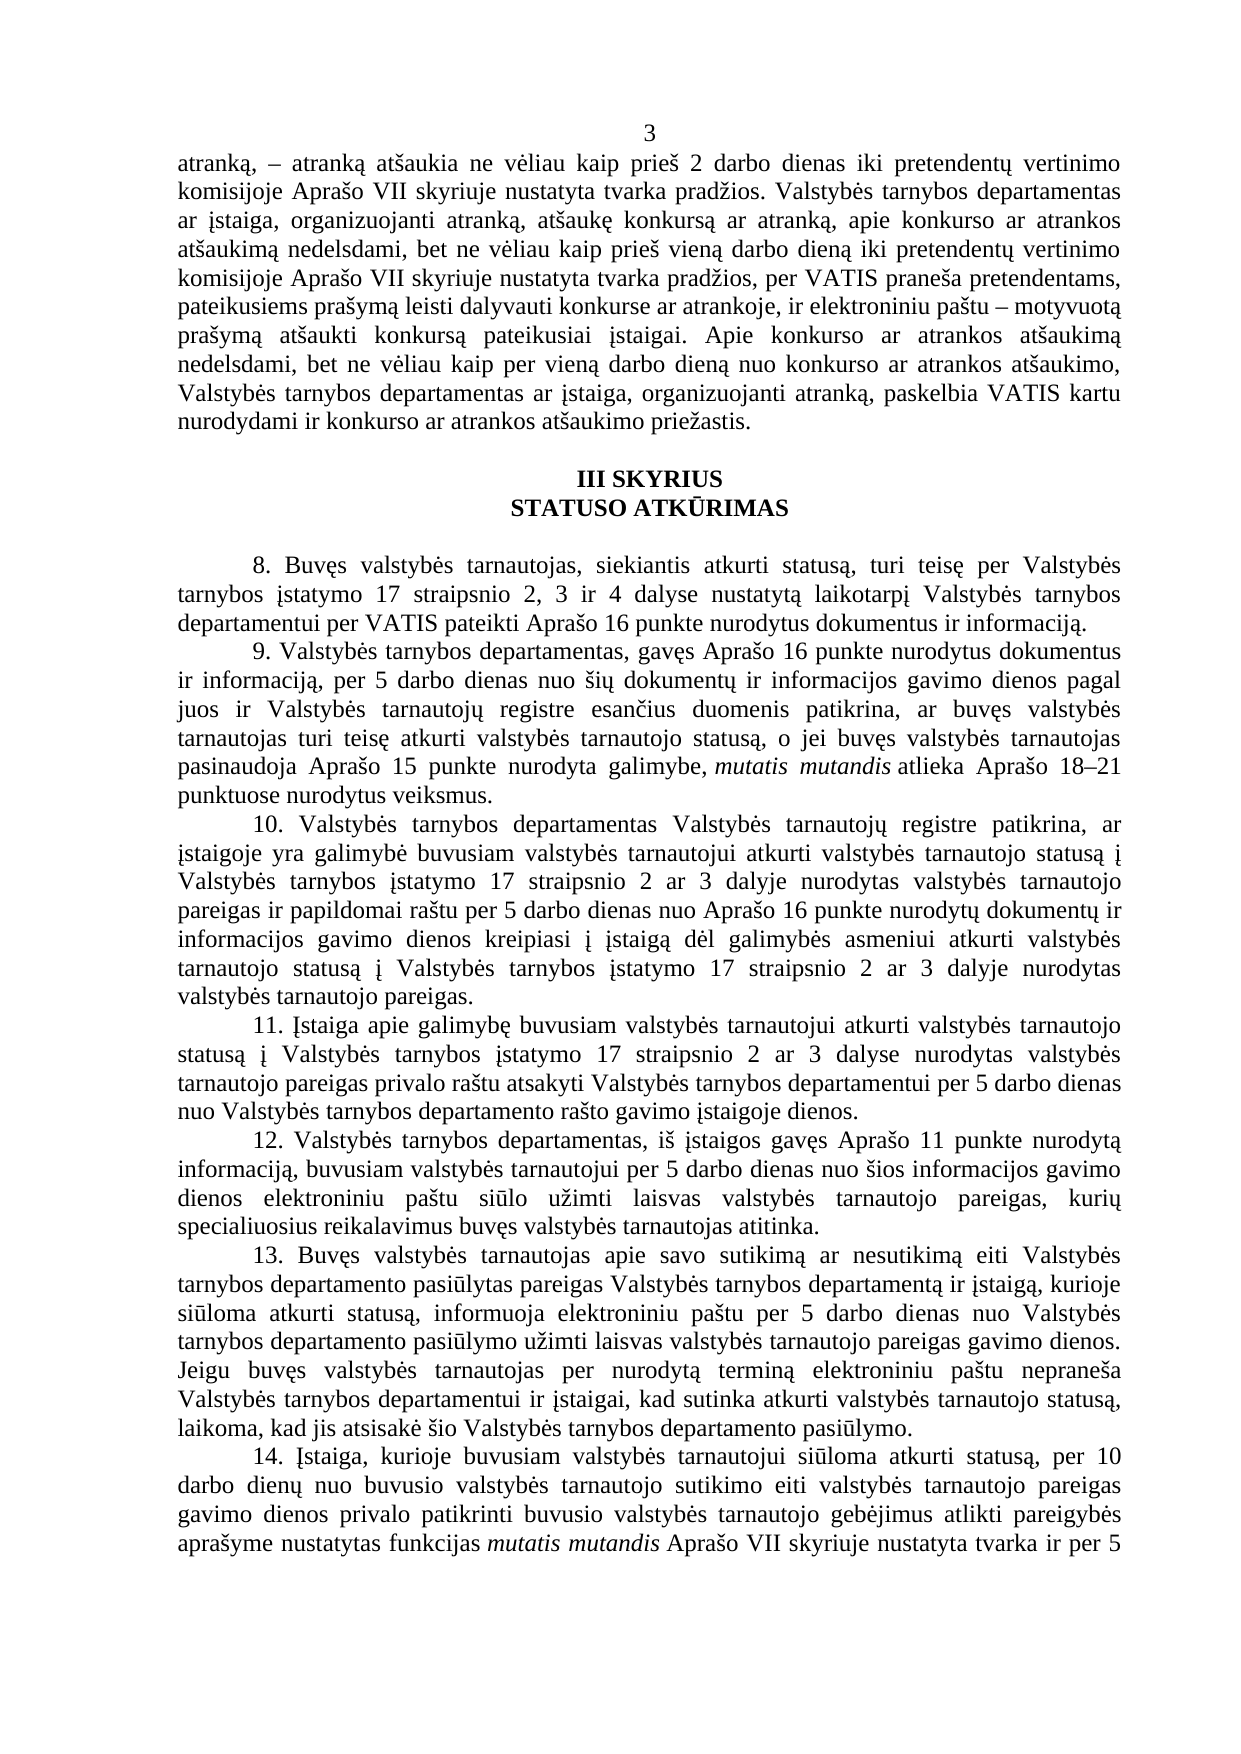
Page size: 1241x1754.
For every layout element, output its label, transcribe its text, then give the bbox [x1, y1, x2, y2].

text 10. Valstybės tarnybos departamentas Valstybės tarnautojų registre patikrina, ar įstaigoje yra galimybė buvusiam valstybės tarnautojui atkurti valstybės tarnautojo statusą į Valstybės tarnybos įstatymo 17 straipsnio 2 ar 3 dalyje nurodytas valstybės tarnautojo pareigas ir papildomai raštu per 5 darbo dienas nuo Aprašo 16 punkte nurodytų dokumentų ir informacijos gavimo dienos kreipiasi į įstaigą dėl galimybės asmeniui atkurti valstybės tarnautojo statusą į Valstybės tarnybos įstatymo 17 straipsnio 2 ar 3 dalyje nurodytas valstybės tarnautojo pareigas. [177, 809, 1122, 1010]
text STATUSO ATKŪRIMAS [177, 493, 1122, 521]
text 11. Įstaiga apie galimybę buvusiam valstybės tarnautojui atkurti valstybės tarnautojo statusą į Valstybės tarnybos įstatymo 17 straipsnio 2 ar 3 dalyse nurodytas valstybės tarnautojo pareigas privalo raštu atsakyti Valstybės tarnybos departamentui per 5 darbo dienas nuo Valstybės tarnybos departamento rašto gavimo įstaigoje dienos. [177, 1010, 1122, 1125]
text 14. Įstaiga, kurioje buvusiam valstybės tarnautojui siūloma atkurti statusą, per 10 darbo dienų nuo buvusio valstybės tarnautojo sutikimo eiti valstybės tarnautojo pareigas gavimo dienos privalo patikrinti buvusio valstybės tarnautojo gebėjimus atlikti pareigybės aprašyme nustatytas funkcijas mutatis mutandis Aprašo VII skyriuje nustatyta tvarka ir per 5 [177, 1441, 1122, 1556]
text 9. Valstybės tarnybos departamentas, gavęs Aprašo 16 punkte nurodytus dokumentus ir informaciją, per 5 darbo dienas nuo šių dokumentų ir informacijos gavimo dienos pagal juos ir Valstybės tarnautojų registre esančius duomenis patikrina, ar buvęs valstybės tarnautojas turi teisę atkurti valstybės tarnautojo statusą, o jei buvęs valstybės tarnautojas pasinaudoja Aprašo 15 punkte nurodyta galimybe, mutatis mutandis atlieka Aprašo 18–21 punktuose nurodytus veiksmus. [177, 636, 1122, 809]
text atranką, – atranką atšaukia ne vėliau kaip prieš 2 darbo dienas iki pretendentų vertinimo komisijoje Aprašo VII skyriuje nustatyta tvarka pradžios. Valstybės tarnybos departamentas ar įstaiga, organizuojanti atranką, atšaukę konkursą ar atranką, apie konkurso ar atrankos atšaukimą nedelsdami, bet ne vėliau kaip prieš vieną darbo dieną iki pretendentų vertinimo komisijoje Aprašo VII skyriuje nustatyta tvarka pradžios, per VATIS praneša pretendentams, pateikusiems prašymą leisti dalyvauti konkurse ar atrankoje, ir elektroniniu paštu – motyvuotą prašymą atšaukti konkursą pateikusiai įstaigai. Apie konkurso ar atrankos atšaukimą nedelsdami, bet ne vėliau kaip per vieną darbo dieną nuo konkurso ar atrankos atšaukimo, Valstybės tarnybos departamentas ar įstaiga, organizuojanti atranką, paskelbia VATIS kartu nurodydami ir konkurso ar atrankos atšaukimo priežastis. [177, 148, 1122, 435]
text 13. Buvęs valstybės tarnautojas apie savo sutikimą ar nesutikimą eiti Valstybės tarnybos departamento pasiūlytas pareigas Valstybės tarnybos departamentą ir įstaigą, kurioje siūloma atkurti statusą, informuoja elektroniniu paštu per 5 darbo dienas nuo Valstybės tarnybos departamento pasiūlymo užimti laisvas valstybės tarnautojo pareigas gavimo dienos. Jeigu buvęs valstybės tarnautojas per nurodytą terminą elektroniniu paštu nepraneša Valstybės tarnybos departamentui ir įstaigai, kad sutinka atkurti valstybės tarnautojo statusą, laikoma, kad jis atsisakė šio Valstybės tarnybos departamento pasiūlymo. [177, 1240, 1122, 1441]
text 8. Buvęs valstybės tarnautojas, siekiantis atkurti statusą, turi teisę per Valstybės tarnybos įstatymo 17 straipsnio 2, 3 ir 4 dalyse nustatytą laikotarpį Valstybės tarnybos departamentui per VATIS pateikti Aprašo 16 punkte nurodytus dokumentus ir informaciją. [177, 550, 1122, 636]
text III SKYRIUS [177, 464, 1122, 493]
text 12. Valstybės tarnybos departamentas, iš įstaigos gavęs Aprašo 11 punkte nurodytą informaciją, buvusiam valstybės tarnautojui per 5 darbo dienas nuo šios informacijos gavimo dienos elektroniniu paštu siūlo užimti laisvas valstybės tarnautojo pareigas, kurių specialiuosius reikalavimus buvęs valstybės tarnautojas atitinka. [177, 1125, 1122, 1240]
